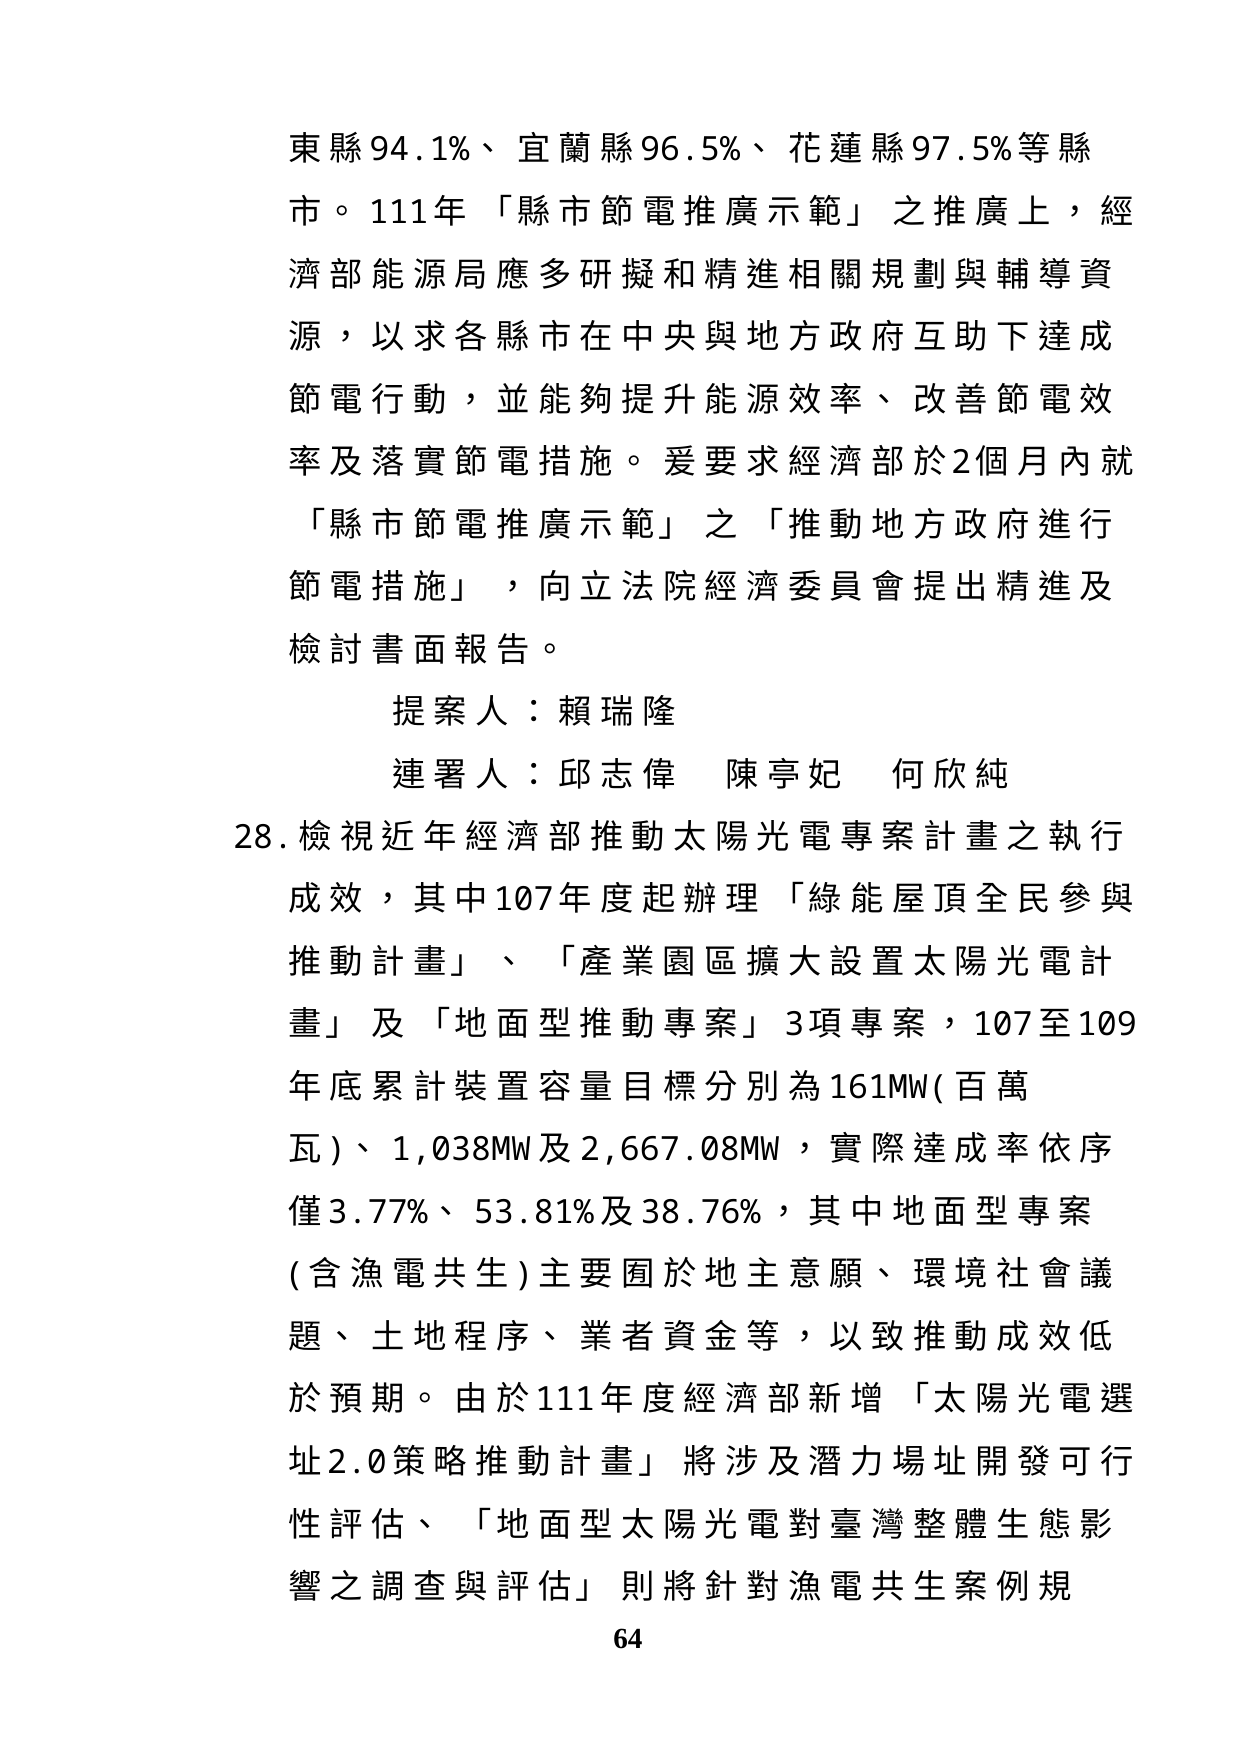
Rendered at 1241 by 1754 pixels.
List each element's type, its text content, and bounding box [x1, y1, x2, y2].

text 提案人：賴瑞隆 [384, 667, 1044, 730]
text 東縣94.1%、宜蘭縣96.5%、花蓮縣97.5%等縣市。111年「縣市節電推廣示範」之推廣上，經濟部能源局應多研擬和精進相關規劃與輔導資源，以求各縣市在中央與地方政府互助下達成節電行動，並能夠提升能源效率、改善節電效率及落實節電措施。爰要求經濟部於2個月內就「縣市節電推廣示範」之「推動地方政府進行節電措施」，向立法院經濟委員會提出精進及檢討書面報告。 [228, 105, 1148, 667]
text 28.檢視近年經濟部推動太陽光電專案計畫之執行成效，其中107年度起辦理「綠能屋頂全民參與推動計畫」、「產業園區擴大設置太陽光電計畫」及「地面型推動專案」3項專案，107至109年底累計裝置容量目標分別為161MW(百萬瓦)、1,038MW及2,667.08MW，實際達成率依序僅3.77%、53.81%及38.76%，其中地面型專案(含漁電共生)主要囿於地主意願、環境社會議題、土地程序、業者資金等，以致推動成效低於預期。由於111年度經濟部新增「太陽光電選址2.0策略推動計畫」將涉及潛力場址開發可行性評估、「地面型太陽光電對臺灣整體生態影響之調查與評估」則將針對漁電共生案例規 [228, 792, 1148, 1605]
text 連署人：邱志偉 陳亭妃 何欣純 [384, 730, 1044, 792]
